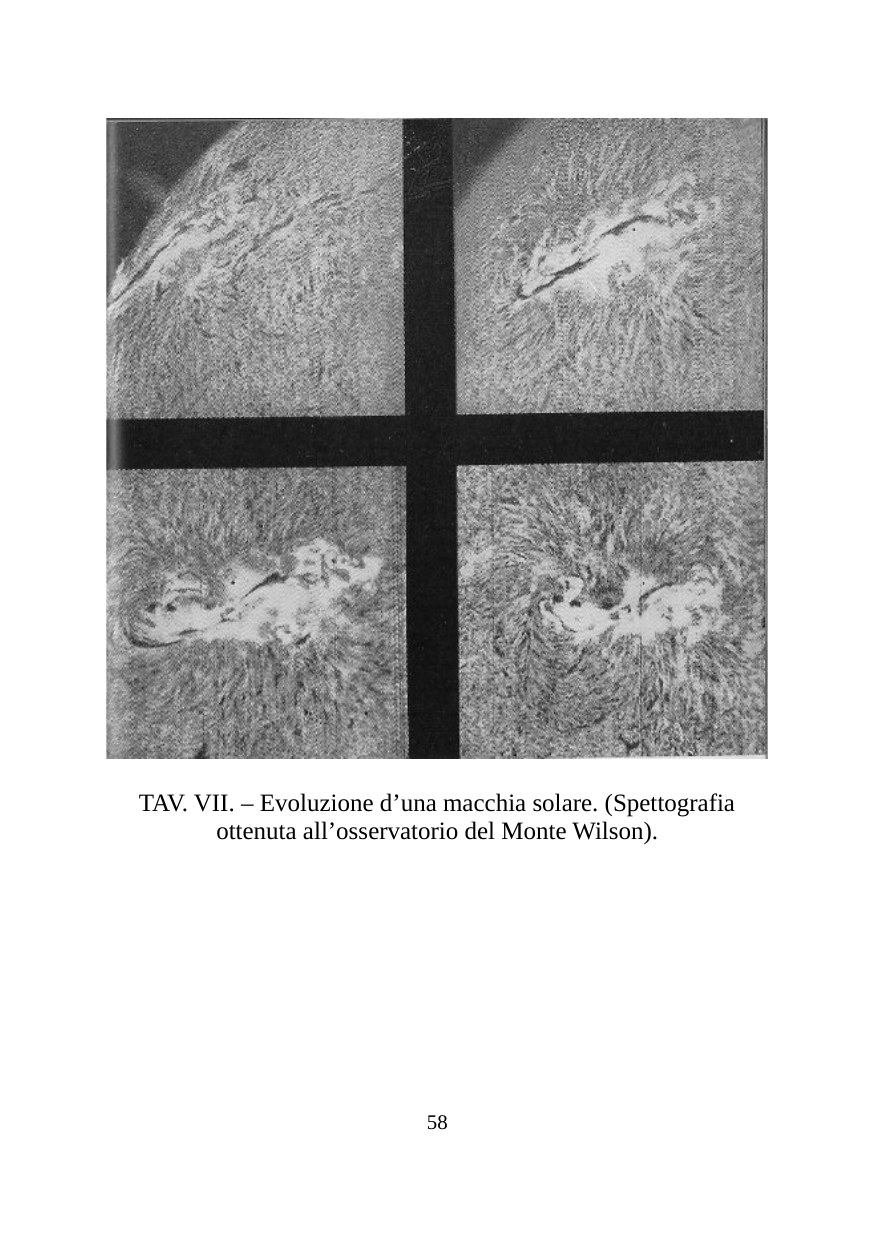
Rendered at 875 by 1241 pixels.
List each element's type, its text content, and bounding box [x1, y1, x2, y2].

picture [106, 118, 768, 759]
text TAV. VII. – Evoluzione d’una macchia solare. (Spettografia ottenuta all’osservatorio del Monte Wilson). [106, 759, 768, 845]
